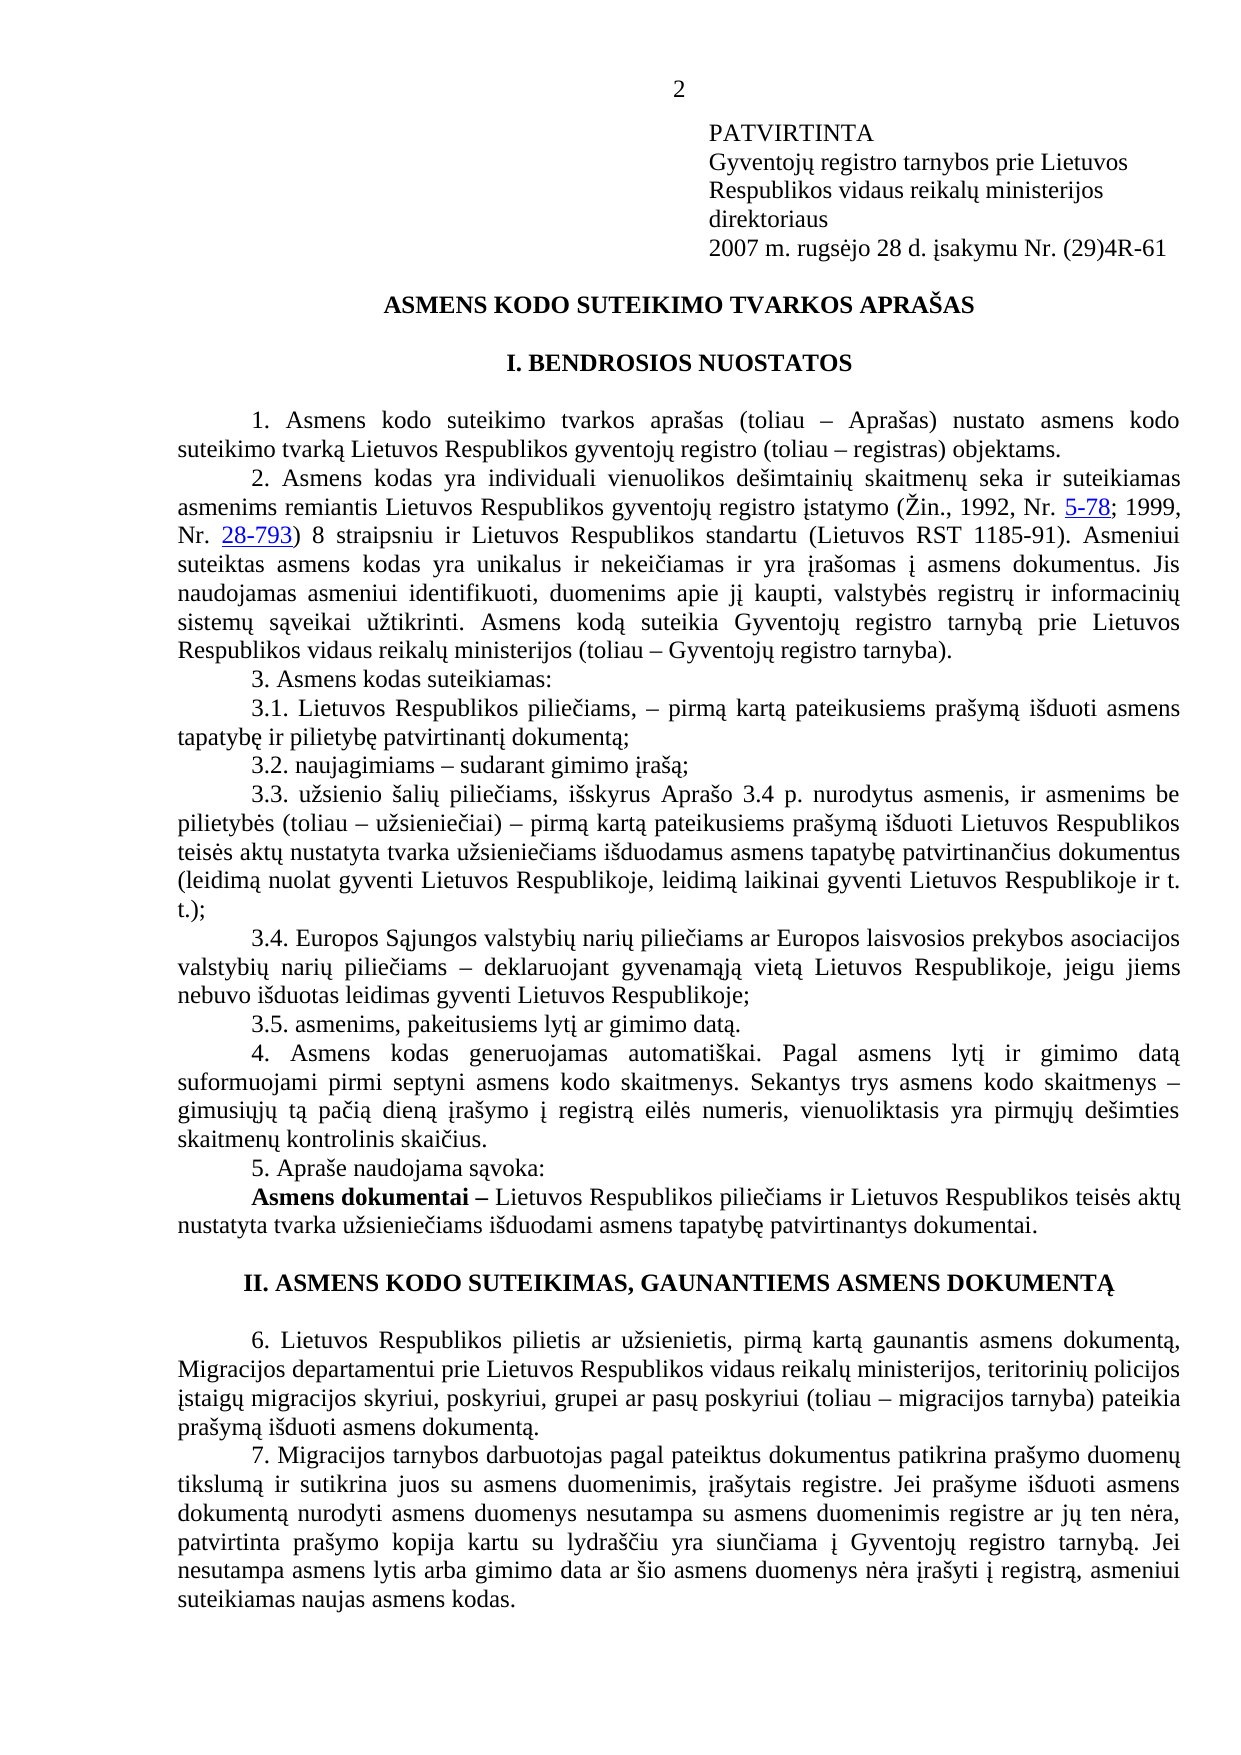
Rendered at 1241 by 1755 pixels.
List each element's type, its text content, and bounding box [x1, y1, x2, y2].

text II. ASMENS KODO SUTEIKIMAS, GAUNANTIEMS ASMENS DOKUMENTĄ [177, 1268, 1181, 1297]
text 2. Asmens kodas yra individuali vienuolikos dešimtainių skaitmenų seka ir suteikiamas asmenims remiantis Lietuvos Respublikos gyventojų registro įstatymo (Žin., 1992, Nr. 5-78; 1999, Nr. 28-793) 8 straipsniu ir Lietuvos Respublikos standartu (Lietuvos RST 1185-91). Asmeniui suteiktas asmens kodas yra unikalus ir nekeičiamas ir yra įrašomas į asmens dokumentus. Jis naudojamas asmeniui identifikuoti, duomenims apie jį kaupti, valstybės registrų ir informacinių sistemų sąveikai užtikrinti. Asmens kodą suteikia Gyventojų registro tarnybą prie Lietuvos Respublikos vidaus reikalų ministerijos (toliau – Gyventojų registro tarnyba). [177, 463, 1181, 664]
text ASMENS KODO SUTEIKIMO TVARKOS APRAŠAS [177, 291, 1181, 319]
text 3. Asmens kodas suteikiamas: [177, 664, 1181, 693]
text 7. Migracijos tarnybos darbuotojas pagal pateiktus dokumentus patikrina prašymo duomenų tikslumą ir sutikrina juos su asmens duomenimis, įrašytais registre. Jei prašyme išduoti asmens dokumentą nurodyti asmens duomenys nesutampa su asmens duomenimis registre ar jų ten nėra, patvirtinta prašymo kopija kartu su lydraščiu yra siunčiama į Gyventojų registro tarnybą. Jei nesutampa asmens lytis arba gimimo data ar šio asmens duomenys nėra įrašyti į registrą, asmeniui suteikiamas naujas asmens kodas. [177, 1441, 1181, 1613]
text 5. Apraše naudojama sąvoka: [177, 1153, 1181, 1182]
text 3.1. Lietuvos Respublikos piliečiams, – pirmą kartą pateikusiems prašymą išduoti asmens tapatybę ir pilietybę patvirtinantį dokumentą; [177, 693, 1181, 751]
text 2007 m. rugsėjo 28 d. įsakymu Nr. (29)4R-61 [177, 233, 1181, 262]
text direktoriaus [177, 204, 1181, 233]
text 3.5. asmenims, pakeitusiems lytį ar gimimo datą. [177, 1009, 1181, 1038]
text 6. Lietuvos Respublikos pilietis ar užsienietis, pirmą kartą gaunantis asmens dokumentą, Migracijos departamentui prie Lietuvos Respublikos vidaus reikalų ministerijos, teritorinių policijos įstaigų migracijos skyriui, poskyriui, grupei ar pasų poskyriui (toliau – migracijos tarnyba) pateikia prašymą išduoti asmens dokumentą. [177, 1326, 1181, 1441]
text Respublikos vidaus reikalų ministerijos [177, 176, 1181, 204]
text I. BENDROSIOS NUOSTATOS [177, 348, 1181, 377]
text PATVIRTINTA [177, 118, 1181, 147]
text 1. Asmens kodo suteikimo tvarkos aprašas (toliau – Aprašas) nustato asmens kodo suteikimo tvarką Lietuvos Respublikos gyventojų registro (toliau – registras) objektams. [177, 406, 1181, 463]
text 4. Asmens kodas generuojamas automatiškai. Pagal asmens lytį ir gimimo datą suformuojami pirmi septyni asmens kodo skaitmenys. Sekantys trys asmens kodo skaitmenys – gimusiųjų tą pačią dieną įrašymo į registrą eilės numeris, vienuoliktasis yra pirmųjų dešimties skaitmenų kontrolinis skaičius. [177, 1038, 1181, 1153]
text 3.4. Europos Sąjungos valstybių narių piliečiams ar Europos laisvosios prekybos asociacijos valstybių narių piliečiams – deklaruojant gyvenamąją vietą Lietuvos Respublikoje, jeigu jiems nebuvo išduotas leidimas gyventi Lietuvos Respublikoje; [177, 923, 1181, 1009]
text 3.3. užsienio šalių piliečiams, išskyrus Aprašo 3.4 p. nurodytus asmenis, ir asmenims be pilietybės (toliau – užsieniečiai) – pirmą kartą pateikusiems prašymą išduoti Lietuvos Respublikos teisės aktų nustatyta tvarka užsieniečiams išduodamus asmens tapatybę patvirtinančius dokumentus (leidimą nuolat gyventi Lietuvos Respublikoje, leidimą laikinai gyventi Lietuvos Respublikoje ir t. t.); [177, 779, 1181, 923]
text Gyventojų registro tarnybos prie Lietuvos [177, 147, 1181, 176]
text Asmens dokumentai – Lietuvos Respublikos piliečiams ir Lietuvos Respublikos teisės aktų nustatyta tvarka užsieniečiams išduodami asmens tapatybę patvirtinantys dokumentai. [177, 1182, 1181, 1239]
text 3.2. naujagimiams – sudarant gimimo įrašą; [177, 751, 1181, 779]
